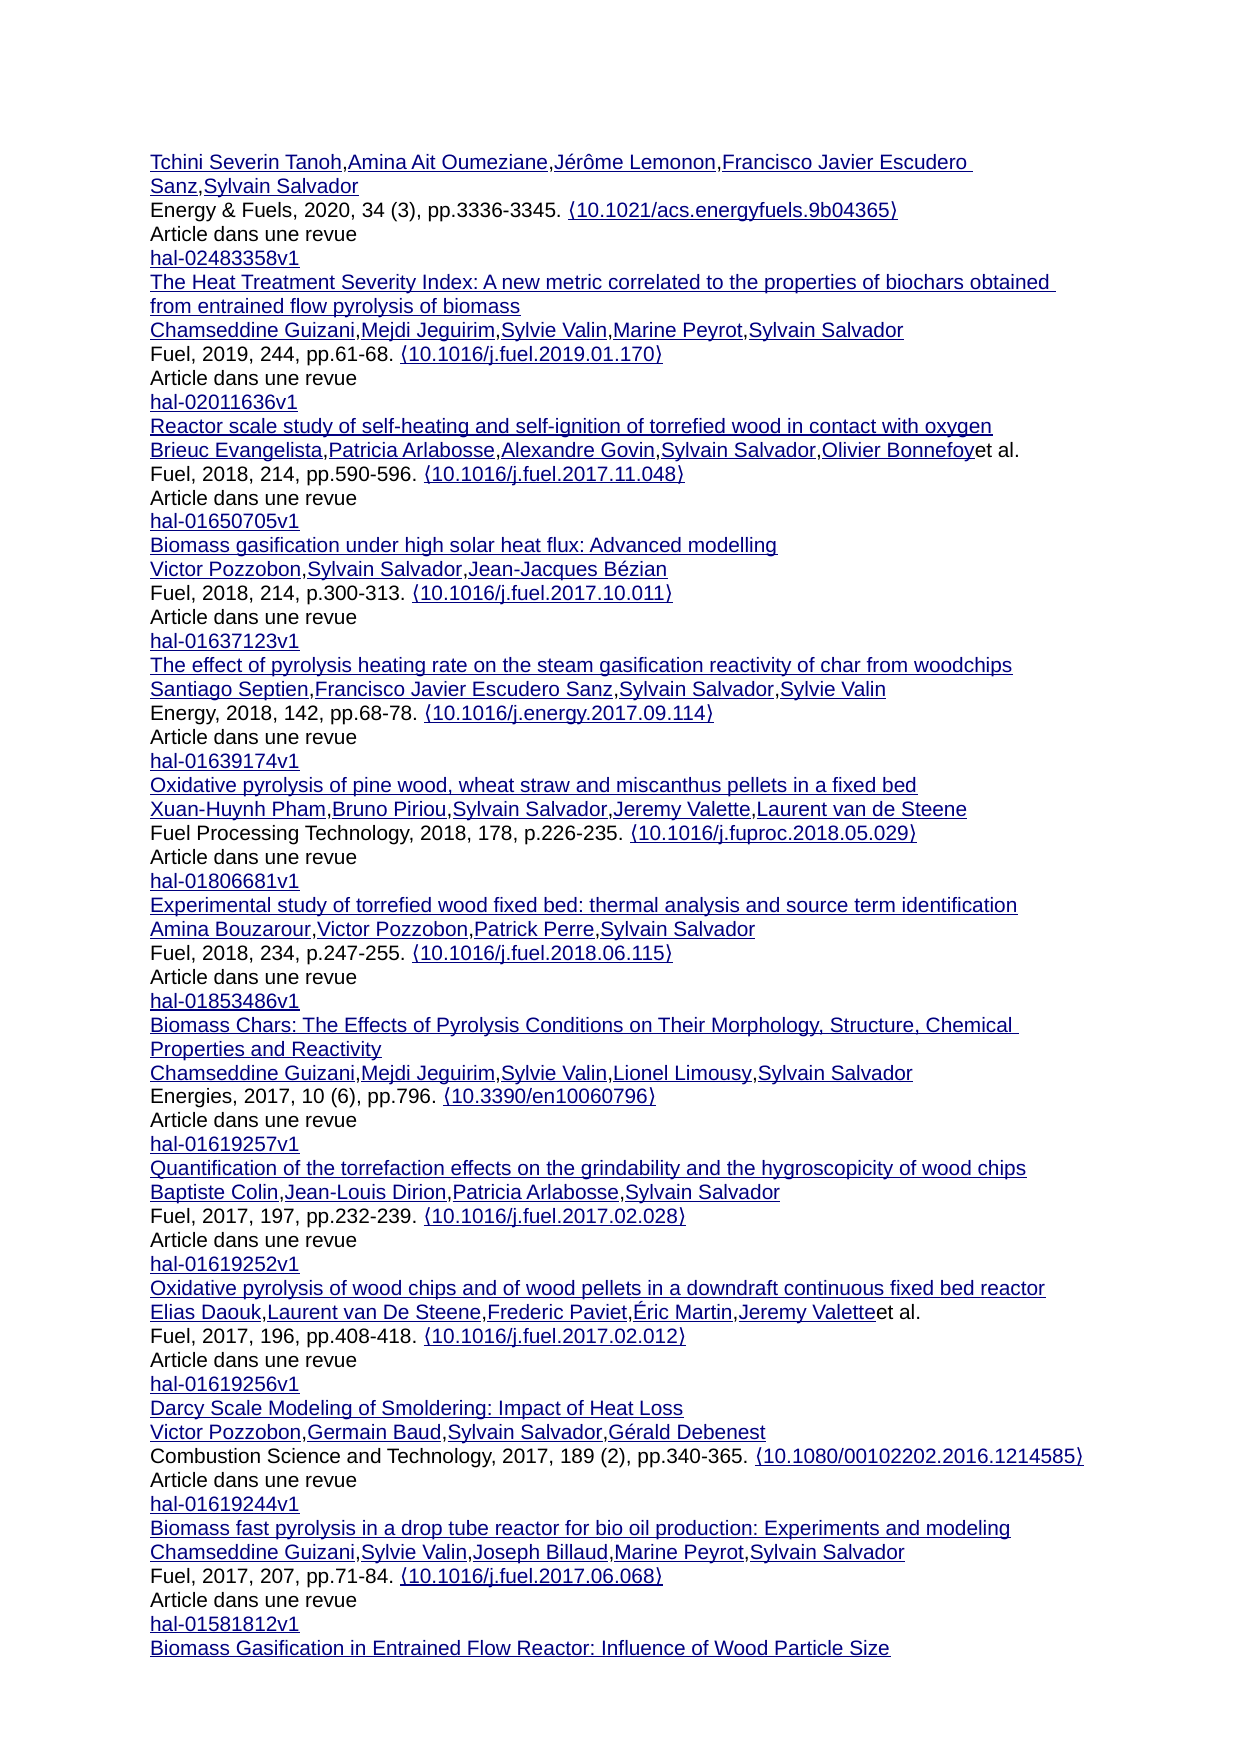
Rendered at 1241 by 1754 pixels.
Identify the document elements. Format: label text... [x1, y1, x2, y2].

table_cell Oxidative pyrolysis of wood chips and of wood pellets in a downdraft continuous fixed bed reactor Elias Daouk,Laurent van De Steene,Frederic Paviet,Éric Martin,Jeremy Valetteet al. Fuel, 2017, 196, pp.408-418. ⟨10.1016/j.fuel.2017.02.012⟩ Article dans une revue hal-01619256v1 [150, 1276, 1090, 1396]
table_cell Oxidative pyrolysis of pine wood, wheat straw and miscanthus pellets in a fixed bed Xuan-Huynh Pham,Bruno Piriou,Sylvain Salvador,Jeremy Valette,Laurent van de Steene Fuel Processing Technology, 2018, 178, p.226-235. ⟨10.1016/j.fuproc.2018.05.029⟩ Article dans une revue hal-01806681v1 [150, 773, 1090, 893]
table_cell Darcy Scale Modeling of Smoldering: Impact of Heat Loss Victor Pozzobon,Germain Baud,Sylvain Salvador,Gérald Debenest Combustion Science and Technology, 2017, 189 (2), pp.340-365. ⟨10.1080/00102202.2016.1214585⟩ Article dans une revue hal-01619244v1 [150, 1396, 1090, 1516]
table_cell The effect of pyrolysis heating rate on the steam gasification reactivity of char from woodchips Santiago Septien,Francisco Javier Escudero Sanz,Sylvain Salvador,Sylvie Valin Energy, 2018, 142, pp.68-78. ⟨10.1016/j.energy.2017.09.114⟩ Article dans une revue hal-01639174v1 [150, 653, 1090, 773]
table_cell Reactor scale study of self-heating and self-ignition of torrefied wood in contact with oxygen Brieuc Evangelista,Patricia Arlabosse,Alexandre Govin,Sylvain Salvador,Olivier Bonnefoyet al. Fuel, 2018, 214, pp.590-596. ⟨10.1016/j.fuel.2017.11.048⟩ Article dans une revue hal-01650705v1 [150, 414, 1090, 533]
table_cell Biomass Chars: The Effects of Pyrolysis Conditions on Their Morphology, Structure, Chemical Properties and Reactivity Chamseddine Guizani,Mejdi Jeguirim,Sylvie Valin,Lionel Limousy,Sylvain Salvador Energies, 2017, 10 (6), pp.796. ⟨10.3390/en10060796⟩ Article dans une revue hal-01619257v1 [150, 1013, 1090, 1156]
table_cell Tchini Severin Tanoh,Amina Ait Oumeziane,Jérôme Lemonon,Francisco Javier Escudero Sanz,Sylvain Salvador Energy & Fuels, 2020, 34 (3), pp.3336-3345. ⟨10.1021/acs.energyfuels.9b04365⟩ Article dans une revue hal-02483358v1 [150, 150, 1090, 270]
table_cell Biomass fast pyrolysis in a drop tube reactor for bio oil production: Experiments and modeling Chamseddine Guizani,Sylvie Valin,Joseph Billaud,Marine Peyrot,Sylvain Salvador Fuel, 2017, 207, pp.71-84. ⟨10.1016/j.fuel.2017.06.068⟩ Article dans une revue hal-01581812v1 [150, 1516, 1090, 1635]
table_cell Experimental study of torrefied wood fixed bed: thermal analysis and source term identification Amina Bouzarour,Victor Pozzobon,Patrick Perre,Sylvain Salvador Fuel, 2018, 234, p.247-255. ⟨10.1016/j.fuel.2018.06.115⟩ Article dans une revue hal-01853486v1 [150, 893, 1090, 1012]
table_cell Biomass Gasification in Entrained Flow Reactor: Influence of Wood Particle Size [150, 1635, 1090, 1659]
table_cell Quantification of the torrefaction effects on the grindability and the hygroscopicity of wood chips Baptiste Colin,Jean-Louis Dirion,Patricia Arlabosse,Sylvain Salvador Fuel, 2017, 197, pp.232-239. ⟨10.1016/j.fuel.2017.02.028⟩ Article dans une revue hal-01619252v1 [150, 1156, 1090, 1276]
table_cell The Heat Treatment Severity Index: A new metric correlated to the properties of biochars obtained from entrained flow pyrolysis of biomass Chamseddine Guizani,Mejdi Jeguirim,Sylvie Valin,Marine Peyrot,Sylvain Salvador Fuel, 2019, 244, pp.61-68. ⟨10.1016/j.fuel.2019.01.170⟩ Article dans une revue hal-02011636v1 [150, 270, 1090, 413]
table_cell Biomass gasification under high solar heat flux: Advanced modelling Victor Pozzobon,Sylvain Salvador,Jean-Jacques Bézian Fuel, 2018, 214, p.300-313. ⟨10.1016/j.fuel.2017.10.011⟩ Article dans une revue hal-01637123v1 [150, 533, 1090, 653]
